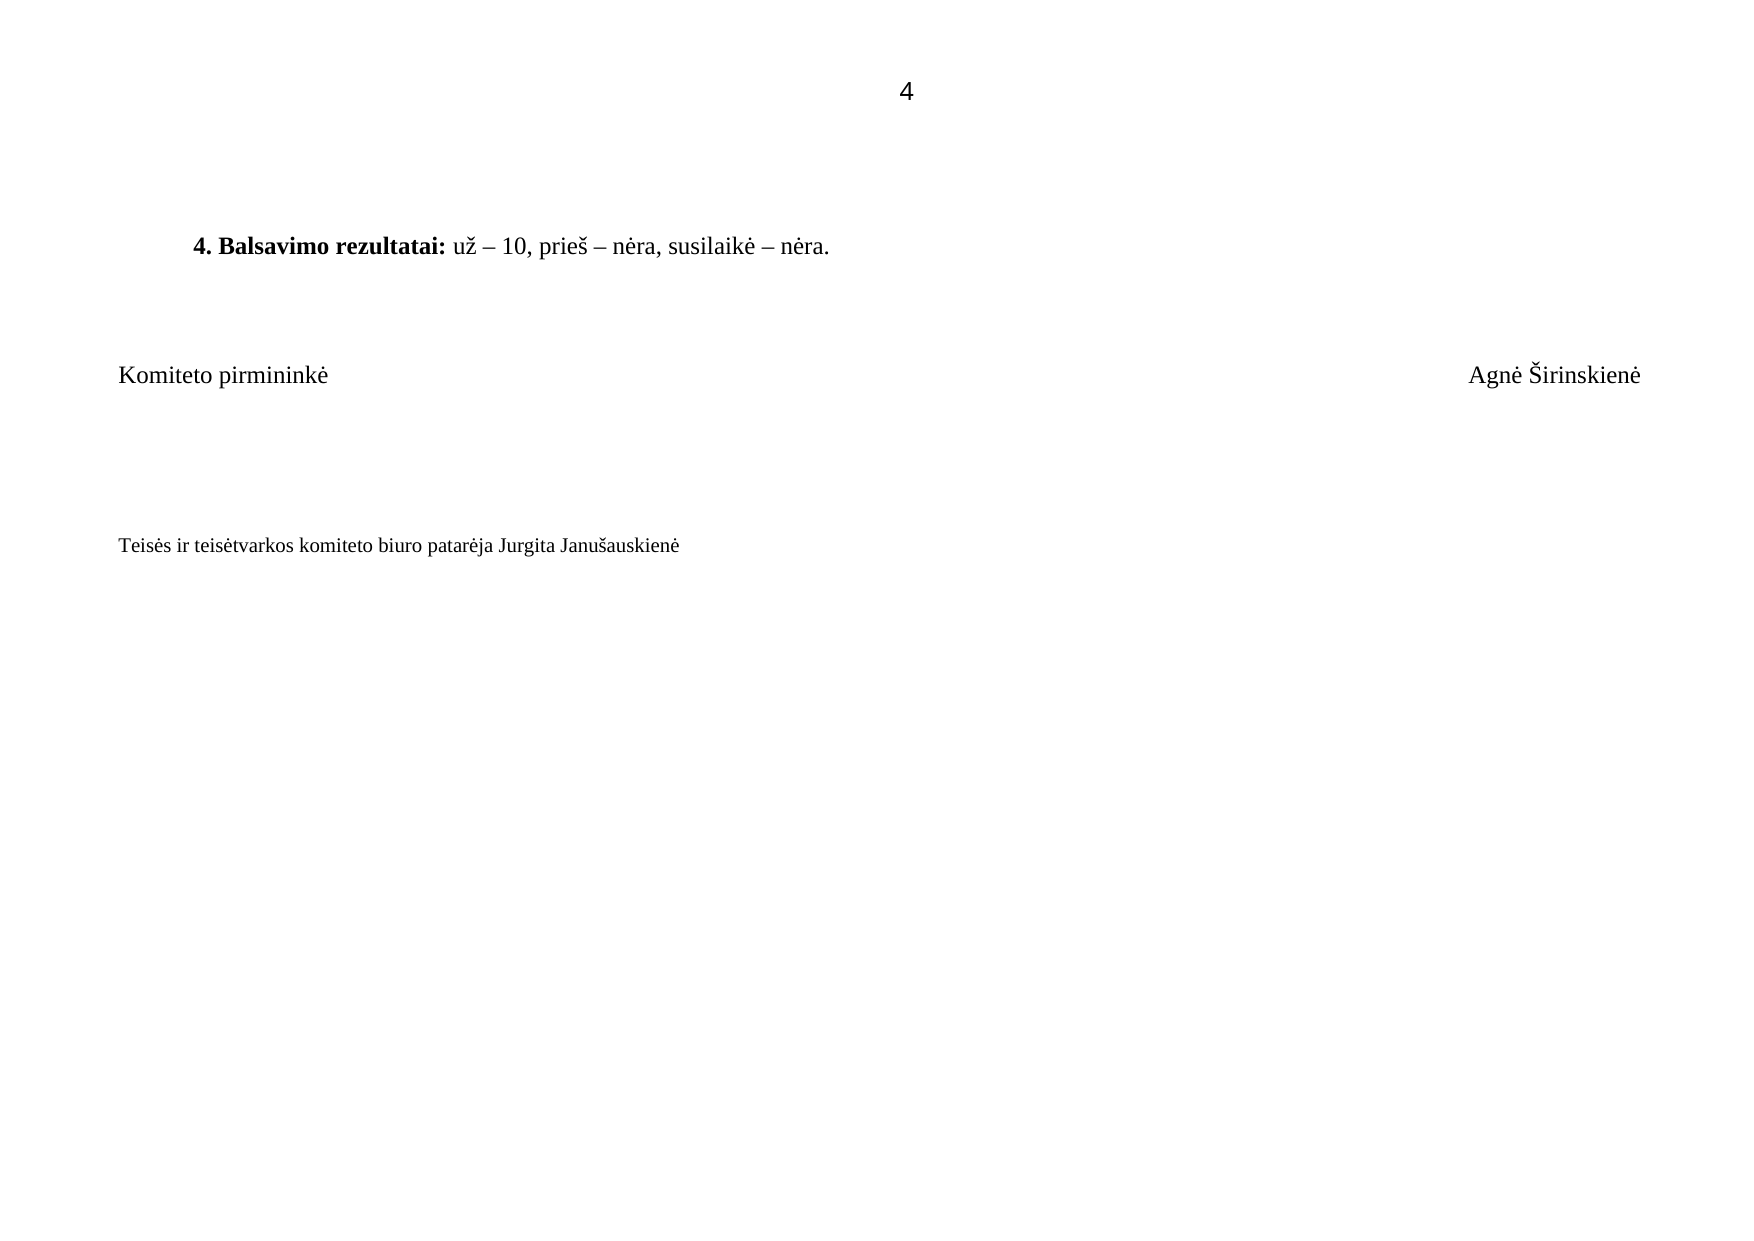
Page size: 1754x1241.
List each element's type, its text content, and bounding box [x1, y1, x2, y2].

text Teisės ir teisėtvarkos komiteto biuro patarėja Jurgita Janušauskienė [118, 533, 1695, 557]
text 4. Balsavimo rezultatai: už – 10, prieš – nėra, susilaikė – nėra. [118, 231, 1695, 260]
text Komiteto pirmininkė (Parašas) Agnė Širinskienė [118, 360, 1695, 389]
